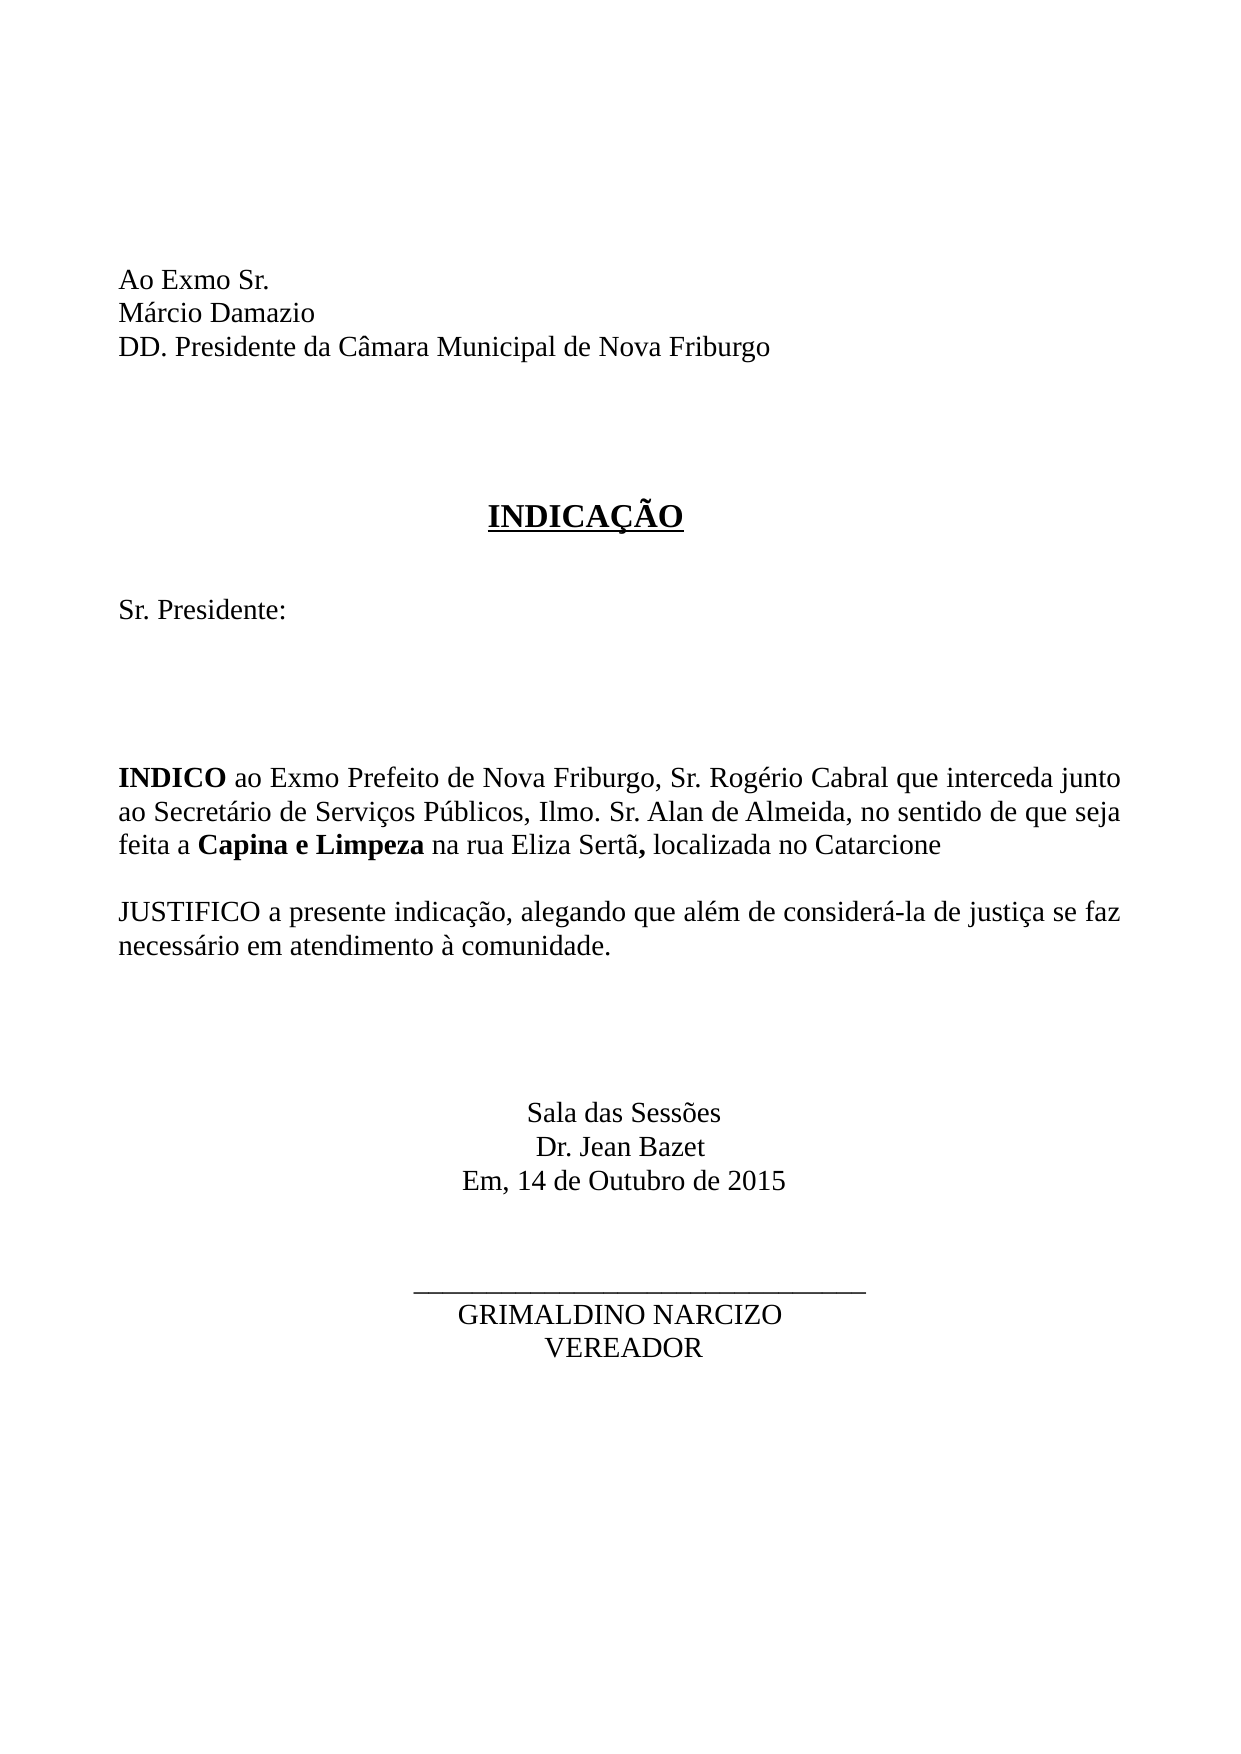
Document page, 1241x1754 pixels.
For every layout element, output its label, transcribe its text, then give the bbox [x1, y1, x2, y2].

text INDICAÇÃO [118, 497, 1122, 535]
text INDICO ao Exmo Prefeito de Nova Friburgo, Sr. Rogério Cabral que interceda junto ao Secretário de Serviços Públicos, Ilmo. Sr. Alan de Almeida, no sentido de que seja feita a Capina e Limpeza na rua Eliza Sertã, localizada no Catarcione [118, 760, 1122, 861]
text VEREADOR [118, 1330, 1122, 1364]
text _______________________________ [118, 1263, 1122, 1297]
text Sr. Presidente: [118, 592, 1122, 626]
text Sala das Sessões [118, 1096, 1122, 1129]
text DD. Presidente da Câmara Municipal de Nova Friburgo [118, 329, 1122, 362]
text Márcio Damazio [118, 295, 1122, 329]
text GRIMALDINO NARCIZO [118, 1297, 1122, 1330]
text Ao Exmo Sr. [118, 262, 1122, 295]
text Em, 14 de Outubro de 2015 [118, 1163, 1122, 1196]
text Dr. Jean Bazet [118, 1129, 1122, 1163]
text JUSTIFICO a presente indicação, alegando que além de considerá-la de justiça se faz necessário em atendimento à comunidade. [118, 894, 1122, 961]
